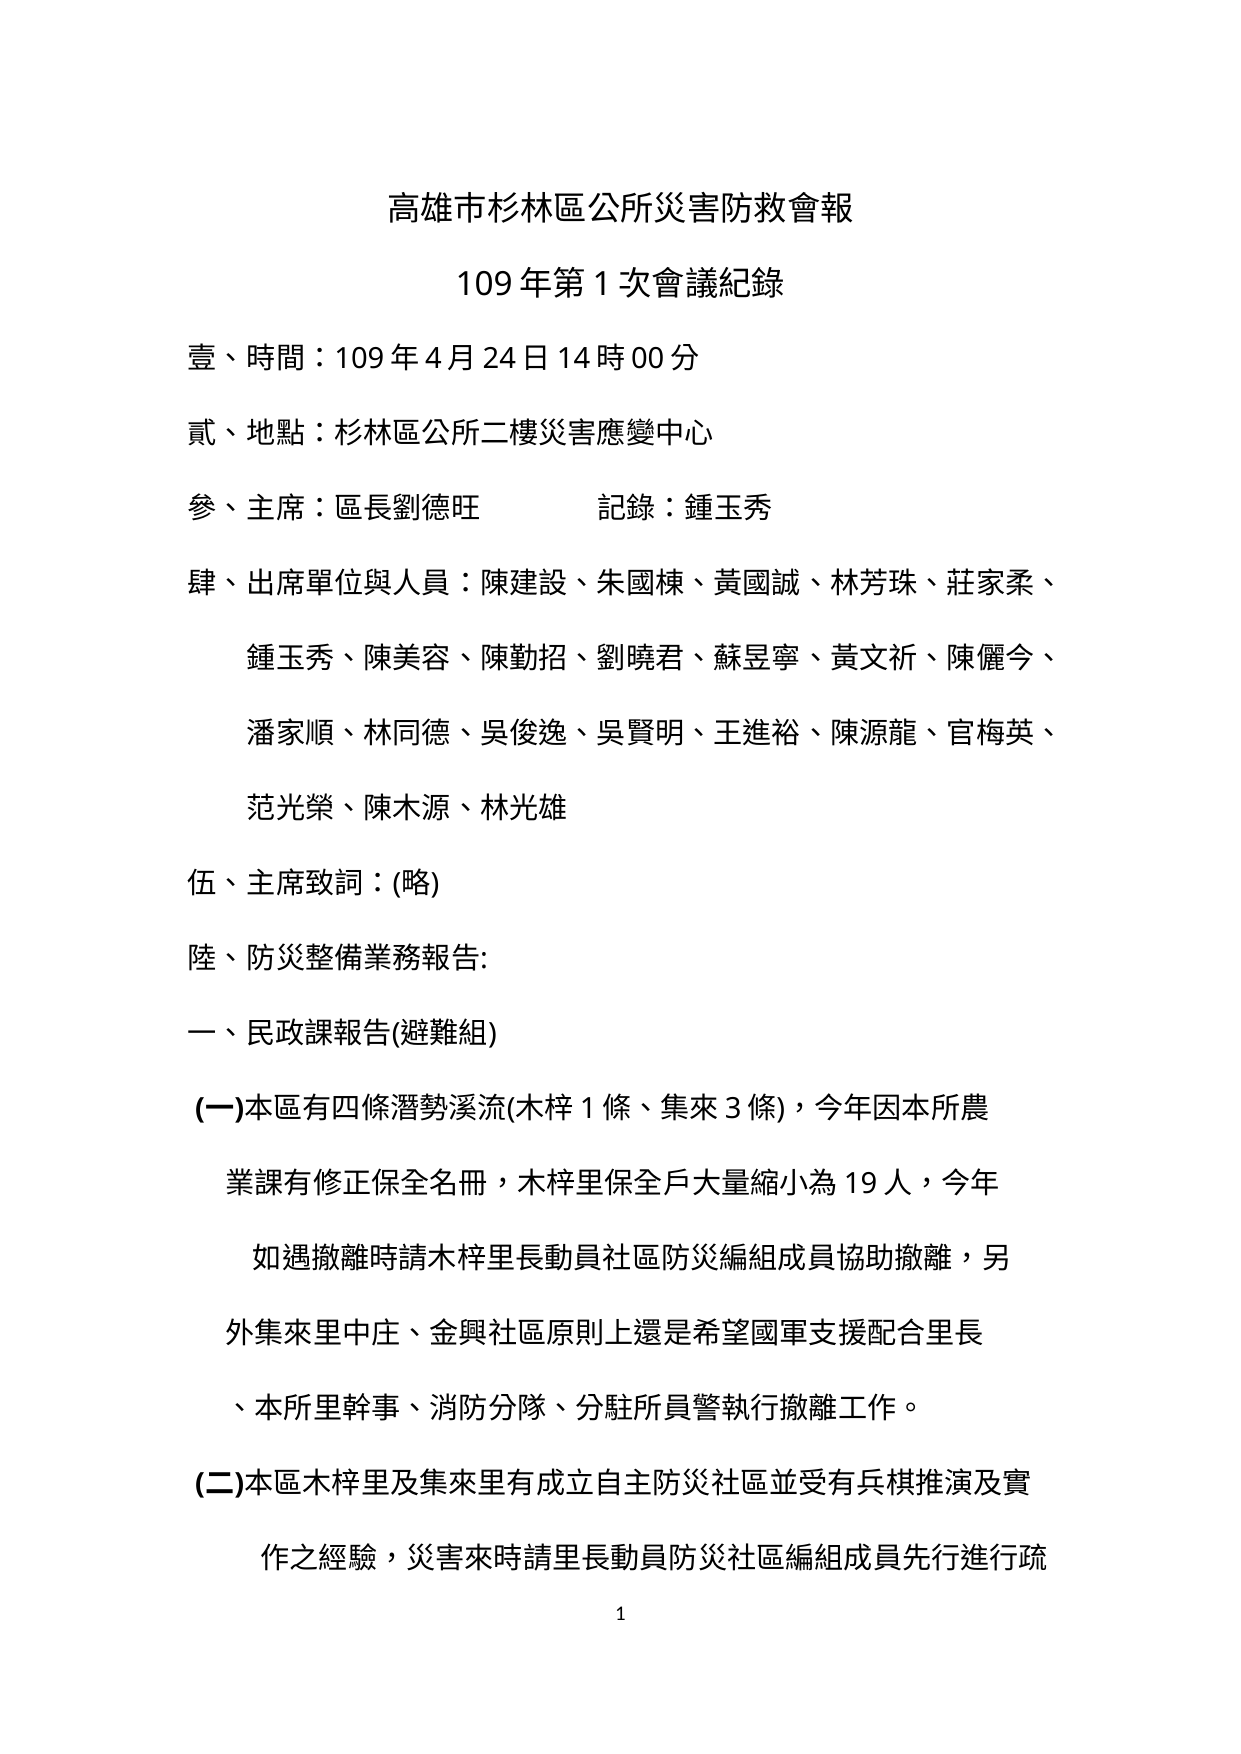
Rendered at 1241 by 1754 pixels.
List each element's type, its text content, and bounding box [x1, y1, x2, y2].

text 如遇撤離時請木梓里長動員社區防災編組成員協助撤離，另 [237, 1212, 1053, 1287]
text 、本所里幹事、消防分隊、分駐所員警執行撤離工作。 [187, 1362, 1053, 1437]
text 業課有修正保全名冊，木梓里保全戶大量縮小為19人，今年 [187, 1137, 1053, 1212]
text (一)本區有四條潛勢溪流(木梓1條、集來3條)，今年因本所農 [187, 1062, 1053, 1137]
text 一、民政課報告(避難組) [187, 987, 1053, 1062]
list 主席致詞：(略) [187, 837, 1053, 912]
text (二)本區木梓里及集來里有成立自主防災社區並受有兵棋推演及實 [187, 1437, 1053, 1512]
text 作之經驗，災害來時請里長動員防災社區編組成員先行進行疏 [187, 1512, 1053, 1587]
text 109年第1次會議紀錄 [187, 237, 1053, 312]
text 外集來里中庄、金興社區原則上還是希望國軍支援配合里長 [187, 1287, 1053, 1362]
list 時間：109年4月24日14時00分 [187, 312, 1053, 387]
list 主席：區長劉德旺 記錄：鍾玉秀 [187, 462, 1053, 537]
list 防災整備業務報告: [187, 912, 1053, 987]
text 高雄巿杉林區公所災害防救會報 [187, 162, 1053, 237]
list 出席單位與人員：陳建設、朱國棟、黃國誠、林芳珠、莊家柔、鍾玉秀、陳美容、陳勤招、劉曉君、蘇昱寧、黃文祈、陳儷今、潘家順、林同德、吳俊逸、吳賢明、王進裕、陳源龍、官梅英、范光榮、陳木源、林光雄 [187, 537, 1053, 837]
list 地點：杉林區公所二樓災害應變中心 [187, 387, 1053, 462]
